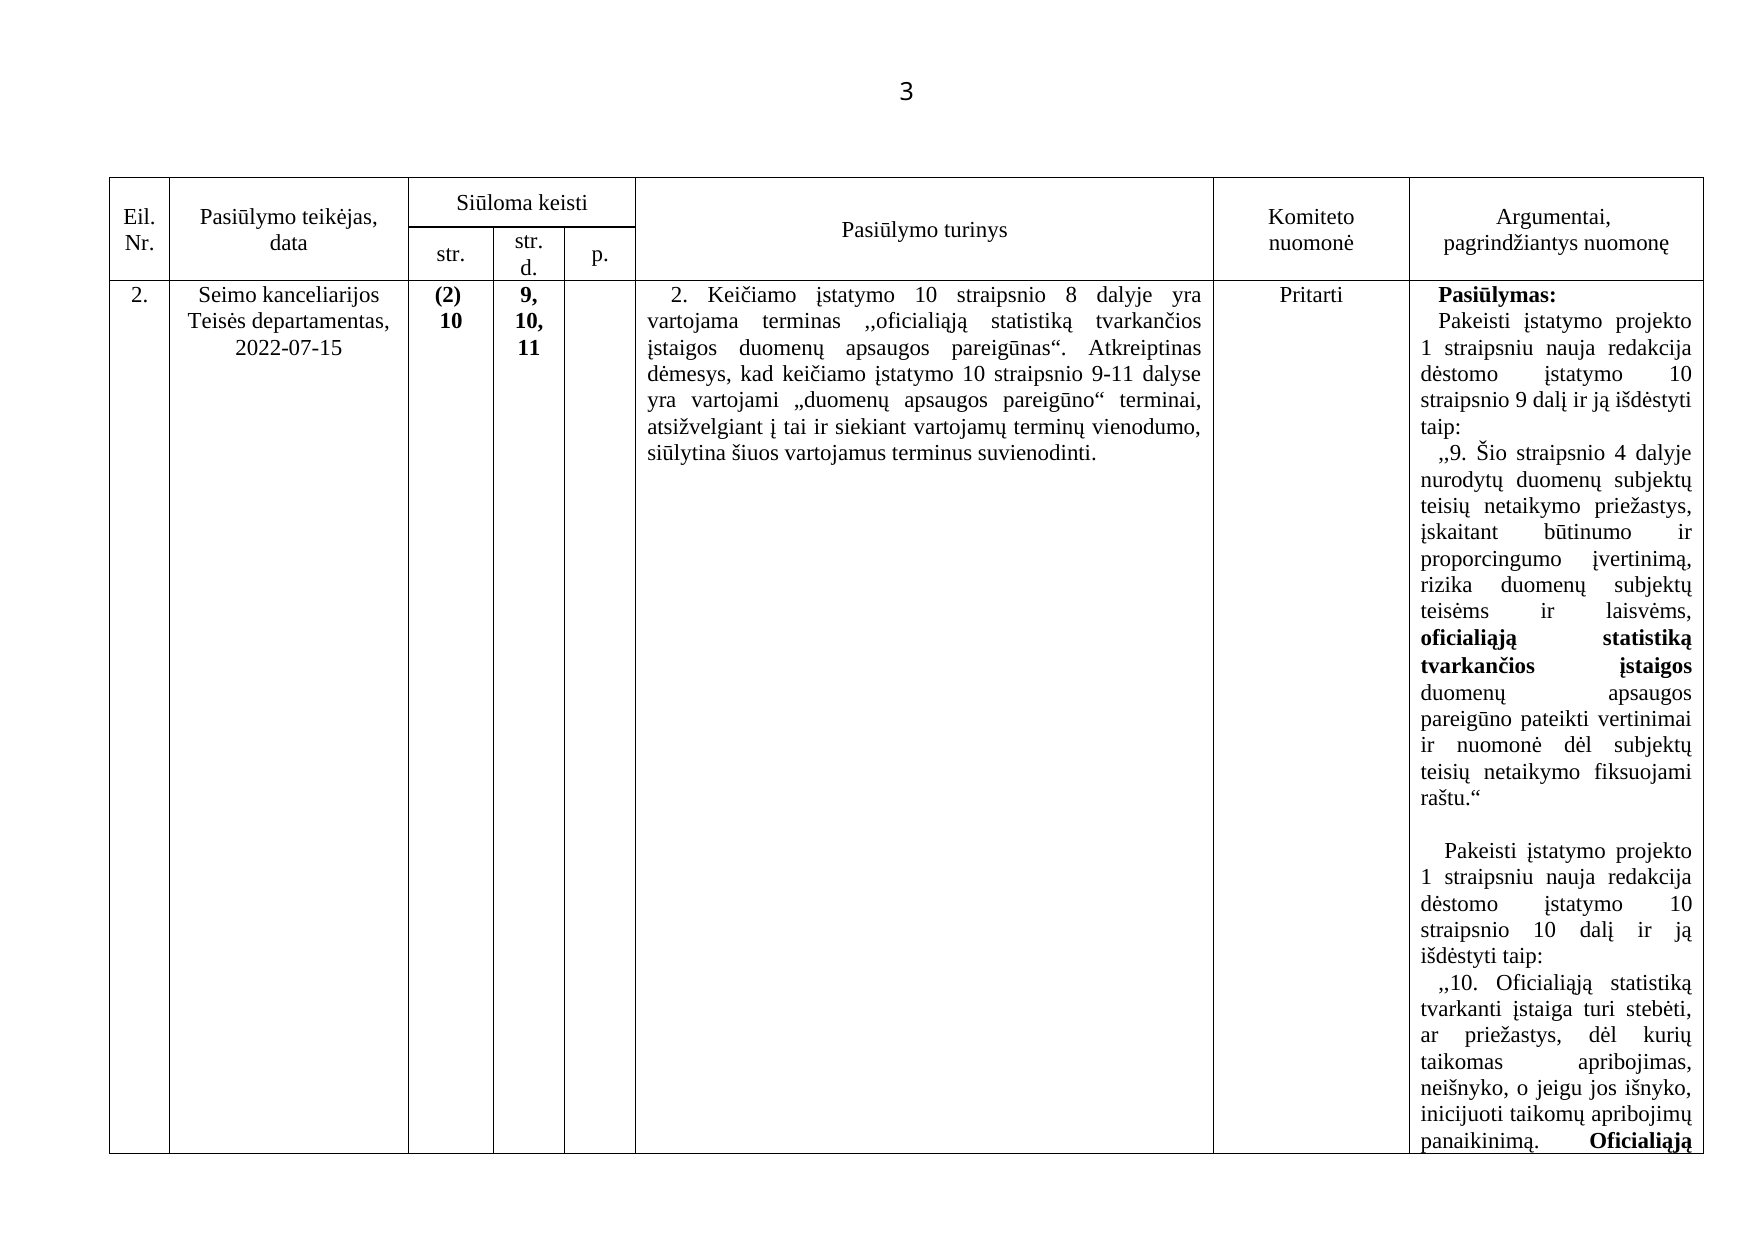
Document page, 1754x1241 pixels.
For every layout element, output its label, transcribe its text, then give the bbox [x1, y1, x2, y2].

table_cell (2) 10 [409, 281, 493, 1153]
table_cell 2. [110, 281, 169, 1153]
table_cell Pritarti [1214, 281, 1409, 1153]
table_header Pasiūlymo teikėjas, data [170, 178, 408, 280]
table_cell 2. Keičiamo įstatymo 10 straipsnio 8 dalyje yra vartojama terminas ,,oficialiąją statistiką tvarkančios įstaigos duomenų apsaugos pareigūnas“. Atkreiptinas dėmesys, kad keičiamo įstatymo 10 straipsnio 9-11 dalyse yra vartojami „duomenų apsaugos pareigūno“ terminai, atsižvelgiant į tai ir siekiant vartojamų terminų vienodumo, siūlytina šiuos vartojamus terminus suvienodinti. [636, 281, 1213, 1153]
table_cell Seimo kanceliarijos Teisės departamentas, 2022-07-15 [170, 281, 408, 1153]
table_cell [565, 281, 635, 1153]
table_header Eil. Nr. [110, 178, 169, 280]
table_cell p. [565, 228, 635, 280]
table_header Pasiūlymo turinys [636, 178, 1213, 280]
table_cell 9, 10, 11 [494, 281, 564, 1153]
table_header Komiteto nuomonė [1214, 178, 1409, 280]
table_cell str. d. [494, 228, 564, 280]
table_header Siūloma keisti [409, 178, 635, 226]
table_header Argumentai, pagrindžiantys nuomonę [1410, 178, 1703, 280]
table_cell str. [409, 228, 493, 280]
table_cell Pasiūlymas: Pakeisti įstatymo projekto 1 straipsniu nauja redakcija dėstomo įstatymo 10 straipsnio 9 dalį ir ją išdėstyti taip: ,,9. Šio straipsnio 4 dalyje nurodytų duomenų subjektų teisių netaikymo priežastys, įskaitant būtinumo ir proporcingumo įvertinimą, rizika duomenų subjektų teisėms ir laisvėms, oficialiąją statistiką tvarkančios įstaigos duomenų apsaugos pareigūno pateikti vertinimai ir nuomonė dėl subjektų teisių netaikymo fiksuojami raštu.“ Pakeisti įstatymo projekto 1 straipsniu nauja redakcija dėstomo įstatymo 10 straipsnio 10 dalį ir ją išdėstyti taip: ,,10. Oficialiąją statistiką tvarkanti įstaiga turi stebėti, ar priežastys, dėl kurių taikomas apribojimas, neišnyko, o jeigu jos išnyko, inicijuoti taikomų apribojimų panaikinimą. Oficialiąją [1410, 281, 1703, 1153]
